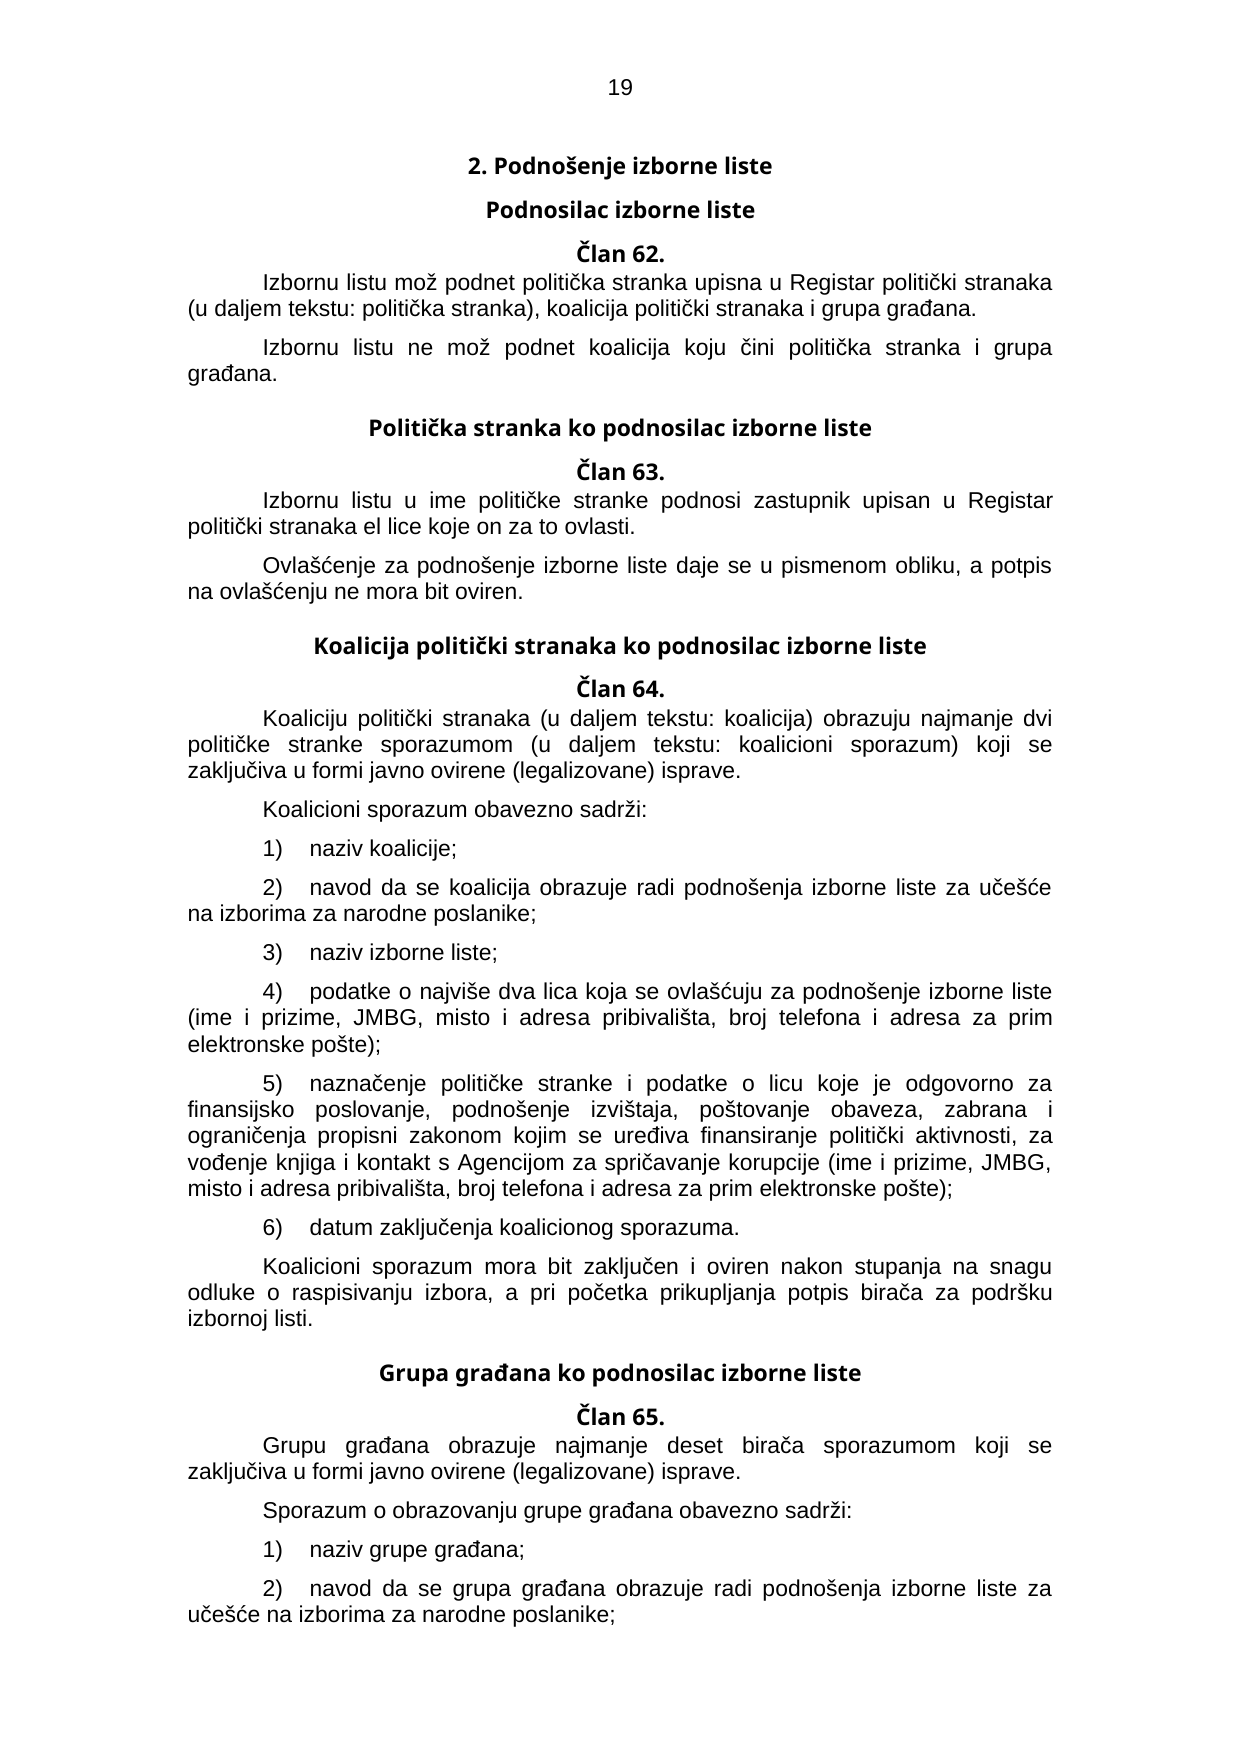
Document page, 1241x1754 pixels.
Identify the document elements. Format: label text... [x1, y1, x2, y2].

text 6) datum zaključenja koalicionog sporazuma. [187, 1214, 1053, 1240]
text Ovlašćenje za podnošenje izborne liste daje se u pismenom obliku, a potpis na ovlašćenju ne mora bit oviren. [187, 552, 1053, 604]
text Politička stranka ko podnosilac izborne liste [262, 412, 978, 443]
text 4) podatke o najviše dva lica koja se ovlašćuju za podnošenje izborne liste (ime i prizime, JMBG, misto i adresa pribivališta, broj telefona i adresa za prim elektronske pošte); [187, 978, 1053, 1057]
text 2) navod da se grupa građana obrazuje radi podnošenja izborne liste za učešće na izborima za narodne poslanike; [187, 1574, 1053, 1627]
text 1) naziv koalicije; [187, 835, 1053, 861]
text Izbornu listu mož podnet politička stranka upisna u Registar politički stranaka (u daljem tekstu: politička stranka), koalicija politički stranaka i grupa građana. [187, 269, 1053, 321]
text Grupa građana ko podnosilac izborne liste [262, 1357, 978, 1388]
text Podnosilac izborne liste [262, 194, 978, 225]
text 2. Podnošenje izborne liste [262, 150, 978, 181]
text Izbornu listu ne mož podnet koalicija koju čini politička stranka i grupa građana. [187, 334, 1053, 387]
text Koalicioni sporazum mora bit zaključen i oviren nakon stupanja na snagu odluke o raspisivanju izbora, a pri početka prikupljanja potpis birača za podršku izbornoj listi. [187, 1253, 1053, 1332]
text Koaliciju politički stranaka (u daljem tekstu: koalicija) obrazuju najmanje dvi političke stranke sporazumom (u daljem tekstu: koalicioni sporazum) koji se zaključiva u formi javno ovirene (legalizovane) isprave. [187, 704, 1053, 784]
text Koalicioni sporazum obavezno sadrži: [187, 796, 1053, 822]
text 2) navod da se koalicija obrazuje radi podnošenja izborne liste za učešće na izborima za narodne poslanike; [187, 874, 1053, 927]
text Grupu građana obrazuje najmanje deset birača sporazumom koji se zaključiva u formi javno ovirene (legalizovane) isprave. [187, 1432, 1053, 1484]
text Član 63. [262, 455, 978, 487]
text Izbornu listu u ime političke stranke podnosi zastupnik upisan u Registar politički stranaka el lice koje on za to ovlasti. [187, 487, 1053, 539]
text 5) naznačenje političke stranke i podatke o licu koje je odgovorno za finansijsko poslovanje, podnošenje izvištaja, poštovanje obaveza, zabrana i ograničenja propisni zakonom kojim se uređiva finansiranje politički aktivnosti, za vođenje knjiga i kontakt s Agencijom za spričavanje korupcije (ime i prizime, JMBG, misto i adresa pribivališta, broj telefona i adresa za prim elektronske pošte); [187, 1069, 1053, 1201]
text Koalicija politički stranaka ko podnosilac izborne liste [262, 629, 978, 661]
text Član 62. [262, 237, 978, 269]
text 1) naziv grupe građana; [187, 1536, 1053, 1562]
text 3) naziv izborne liste; [187, 939, 1053, 965]
text Član 64. [262, 673, 978, 704]
text Član 65. [262, 1400, 978, 1432]
text Sporazum o obrazovanju grupe građana obavezno sadrži: [187, 1497, 1053, 1523]
